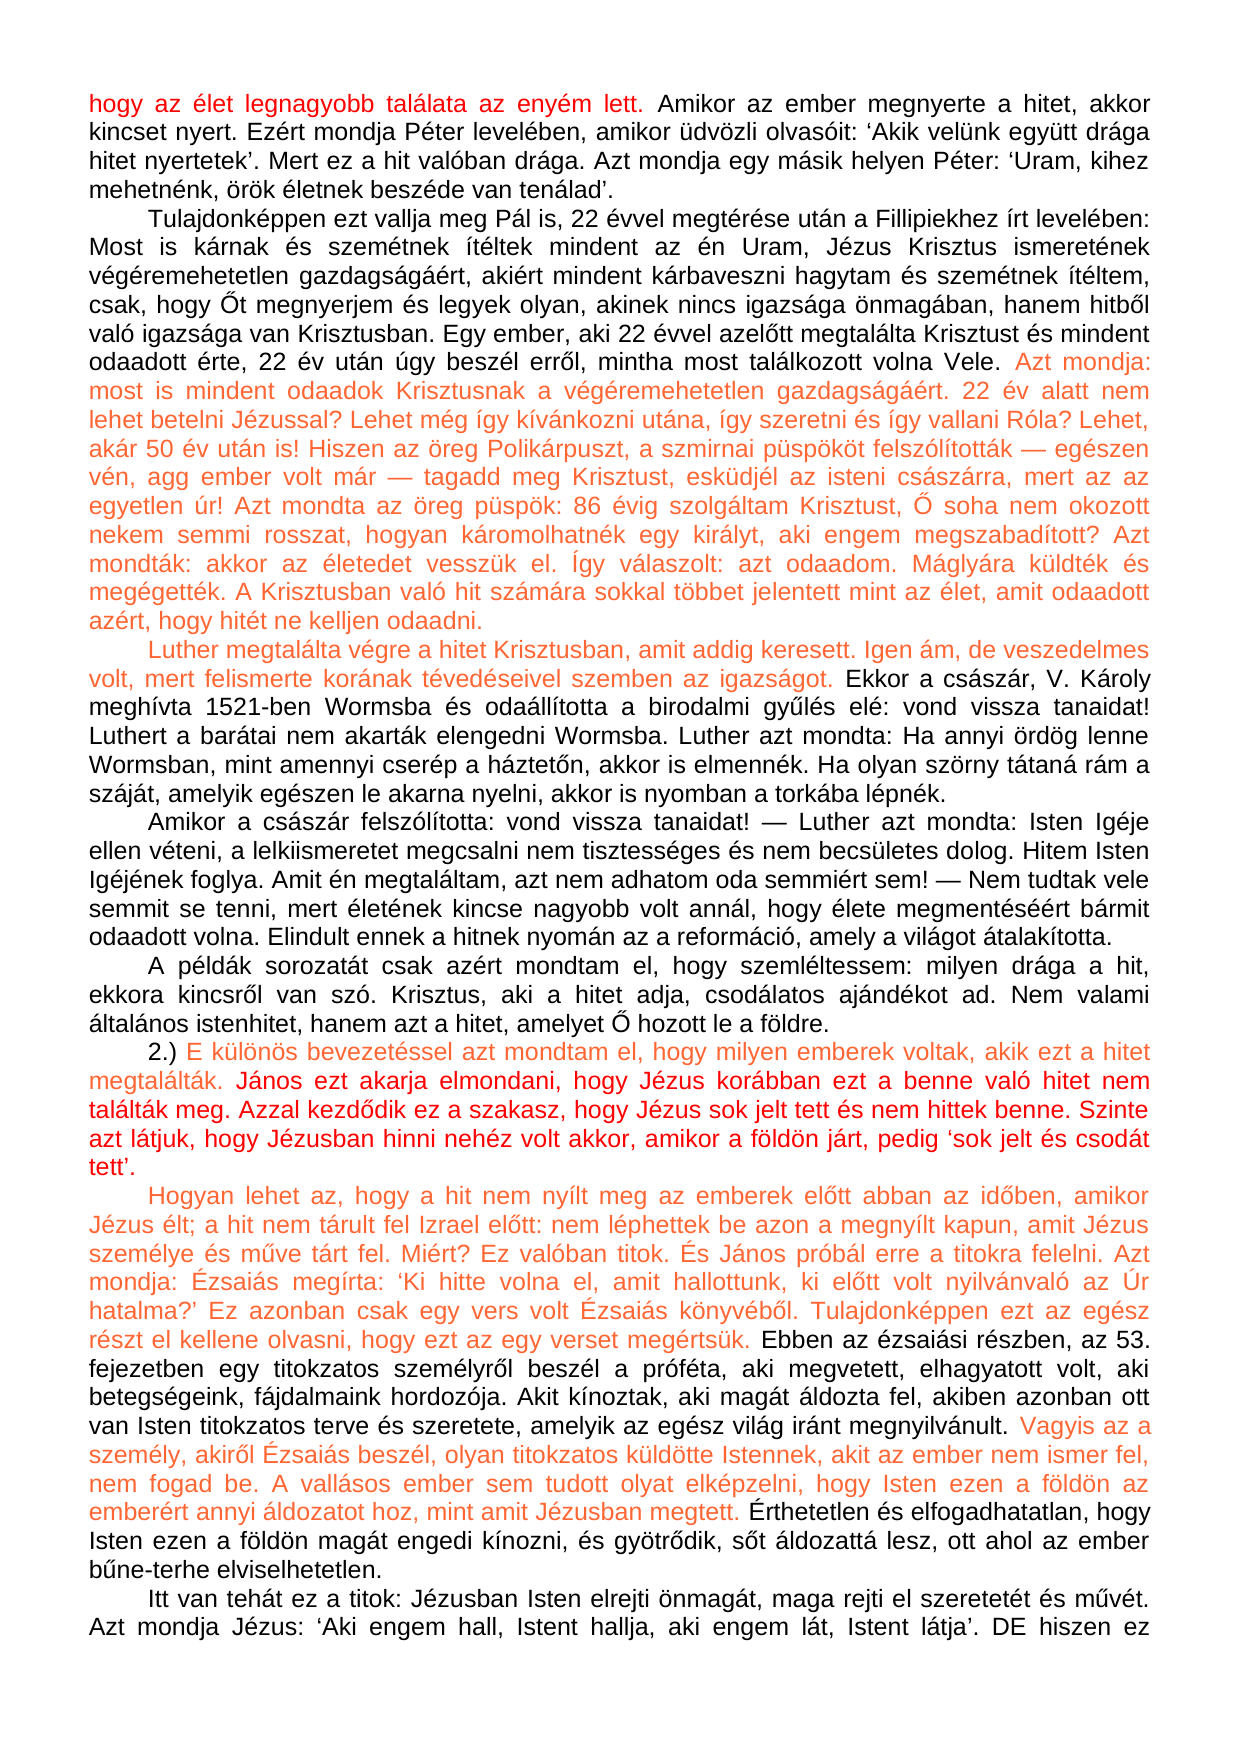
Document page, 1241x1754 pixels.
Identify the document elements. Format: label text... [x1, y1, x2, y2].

text Tulajdonképpen ezt vallja meg Pál is, 22 évvel megtérése után a Fillipiekhez írt levelében: Most is kárnak és szemétnek ítéltek mindent az én Uram, Jézus Krisztus ismeretének végéremehetetlen gazdagságáért, akiért mindent kárbaveszni hagytam és szemétnek ítéltem, csak, hogy Őt megnyerjem és legyek olyan, akinek nincs igazsága önmagában, hanem hitből való igazsága van Krisztusban. Egy ember, aki 22 évvel azelőtt megtalálta Krisztust és mindent odaadott érte, 22 év után úgy beszél erről, mintha most találkozott volna Vele. Azt mondja: most is mindent odaadok Krisztusnak a végéremehetetlen gazdagságáért. 22 év alatt nem lehet betelni Jézussal? Lehet még így kívánkozni utána, így szeretni és így vallani Róla? Lehet, akár 50 év után is! Hiszen az öreg Polikárpuszt, a szmirnai püspököt felszólították — egészen vén, agg ember volt már — tagadd meg Krisztust, esküdjél az isteni császárra, mert az az egyetlen úr! Azt mondta az öreg püspök: 86 évig szolgáltam Krisztust, Ő soha nem okozott nekem semmi rosszat, hogyan káromolhatnék egy királyt, aki engem megszabadított? Azt mondták: akkor az életedet vesszük el. Így válaszolt: azt odaadom. Máglyára küldték és megégették. A Krisztusban való hit számára sokkal többet jelentett mint az élet, amit odaadott azért, hogy hitét ne kelljen odaadni. [88, 203, 1152, 635]
text Itt van tehát ez a titok: Jézusban Isten elrejti önmagát, maga rejti el szeretetét és művét. Azt mondja Jézus: ‘Aki engem hall, Istent hallja, aki engem lát, Istent látja’. DE hiszen ez [88, 1583, 1152, 1641]
text Amikor a császár felszólította: vond vissza tanaidat! — Luther azt mondta: Isten Igéje ellen véteni, a lelkiismeretet megcsalni nem tisztességes és nem becsületes dolog. Hitem Isten Igéjének foglya. Amit én megtaláltam, azt nem adhatom oda semmiért sem! — Nem tudtak vele semmit se tenni, mert életének kincse nagyobb volt annál, hogy élete megmentéséért bármit odaadott volna. Elindult ennek a hitnek nyomán az a reformáció, amely a világot átalakította. [88, 807, 1152, 951]
text hogy az élet legnagyobb találata az enyém lett. Amikor az ember megnyerte a hitet, akkor kincset nyert. Ezért mondja Péter levelében, amikor üdvözli olvasóit: ‘Akik velünk együtt drága hitet nyertetek’. Mert ez a hit valóban drága. Azt mondja egy másik helyen Péter: ‘Uram, kihez mehetnénk, örök életnek beszéde van tenálad’. [88, 88, 1152, 203]
text 2.) E különös bevezetéssel azt mondtam el, hogy milyen emberek voltak, akik ezt a hitet megtalálták. János ezt akarja elmondani, hogy Jézus korábban ezt a benne való hitet nem találták meg. Azzal kezdődik ez a szakasz, hogy Jézus sok jelt tett és nem hittek benne. Szinte azt látjuk, hogy Jézusban hinni nehéz volt akkor, amikor a földön járt, pedig ‘sok jelt és csodát tett’. [88, 1037, 1152, 1181]
text Hogyan lehet az, hogy a hit nem nyílt meg az emberek előtt abban az időben, amikor Jézus élt; a hit nem tárult fel Izrael előtt: nem léphettek be azon a megnyílt kapun, amit Jézus személye és műve tárt fel. Miért? Ez valóban titok. És János próbál erre a titokra felelni. Azt mondja: Ézsaiás megírta: ‘Ki hitte volna el, amit hallottunk, ki előtt volt nyilvánvaló az Úr hatalma?’ Ez azonban csak egy vers volt Ézsaiás könyvéből. Tulajdonképpen ezt az egész részt el kellene olvasni, hogy ezt az egy verset megértsük. Ebben az ézsaiási részben, az 53. fejezetben egy titokzatos személyről beszél a próféta, aki megvetett, elhagyatott volt, aki betegségeink, fájdalmaink hordozója. Akit kínoztak, aki magát áldozta fel, akiben azonban ott van Isten titokzatos terve és szeretete, amelyik az egész világ iránt megnyilvánult. Vagyis az a személy, akiről Ézsaiás beszél, olyan titokzatos küldötte Istennek, akit az ember nem ismer fel, nem fogad be. A vallásos ember sem tudott olyat elképzelni, hogy Isten ezen a földön az emberért annyi áldozatot hoz, mint amit Jézusban megtett. Érthetetlen és elfogadhatatlan, hogy Isten ezen a földön magát engedi kínozni, és gyötrődik, sőt áldozattá lesz, ott ahol az ember bűne-terhe elviselhetetlen. [88, 1181, 1152, 1583]
text Luther megtalálta végre a hitet Krisztusban, amit addig keresett. Igen ám, de veszedelmes volt, mert felismerte korának tévedéseivel szemben az igazságot. Ekkor a császár, V. Károly meghívta 1521-ben Wormsba és odaállította a birodalmi gyűlés elé: vond vissza tanaidat! Luthert a barátai nem akarták elengedni Wormsba. Luther azt mondta: Ha annyi ördög lenne Wormsban, mint amennyi cserép a háztetőn, akkor is elmennék. Ha olyan szörny tátaná rám a száját, amelyik egészen le akarna nyelni, akkor is nyomban a torkába lépnék. [88, 635, 1152, 807]
text A példák sorozatát csak azért mondtam el, hogy szemléltessem: milyen drága a hit, ekkora kincsről van szó. Krisztus, aki a hitet adja, csodálatos ajándékot ad. Nem valami általános istenhitet, hanem azt a hitet, amelyet Ő hozott le a földre. [88, 951, 1152, 1037]
